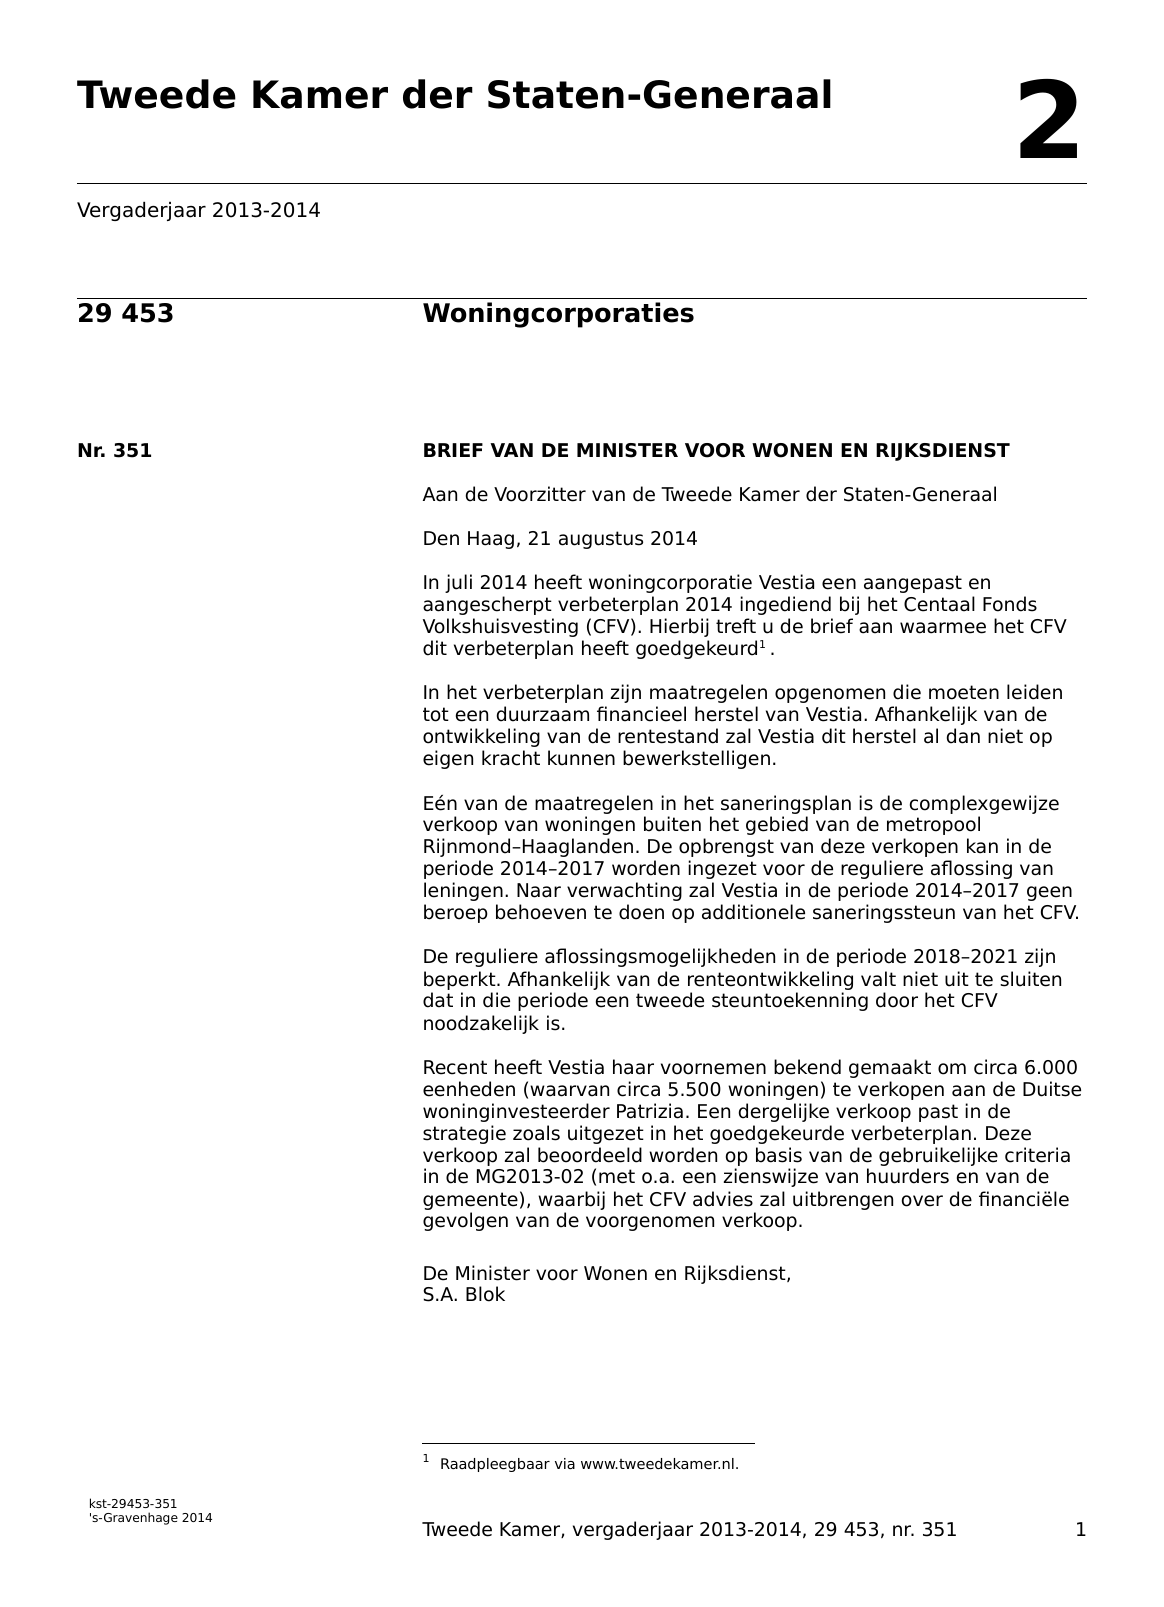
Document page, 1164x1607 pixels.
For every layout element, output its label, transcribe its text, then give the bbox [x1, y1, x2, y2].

text Aan de Voorzitter van de Tweede Kamer der Staten-Generaal [422, 484, 1087, 506]
table_header 2 [886, 59, 1087, 183]
text De Minister voor Wonen en Rijksdienst, S.A. Blok [422, 1262, 1087, 1306]
subtitle 29 453 Woningcorporaties [77, 299, 1087, 329]
subtitle Nr. 351 BRIEF VAN DE MINISTER VOOR WONEN EN RIJKSDIENST [77, 440, 1087, 462]
text Den Haag, 21 augustus 2014 [422, 528, 1087, 550]
text Raadpleegbaar via www.tweedekamer.nl. [422, 1452, 1087, 1474]
table_header Tweede Kamer der Staten-Generaal [77, 59, 886, 183]
text In juli 2014 heeft woningcorporatie Vestia een aangepast en aangescherpt verbeterplan 2014 ingediend bij het Centaal Fonds Volkshuisvesting (CFV). Hierbij treft u de brief aan waarmee het CFV dit verbeterplan heeft goedgekeurd. [422, 572, 1087, 660]
table_cell Vergaderjaar 2013-2014 [77, 184, 1087, 298]
text kst-29453-351 [88, 1497, 323, 1511]
text De reguliere aflossingsmogelijkheden in de periode 2018–2021 zijn beperkt. Afhankelijk van de renteontwikkeling valt niet uit te sluiten dat in die periode een tweede steuntoekenning door het CFV noodzakelijk is. [422, 946, 1087, 1034]
text Eén van de maatregelen in het saneringsplan is de complexgewijze verkoop van woningen buiten het gebied van de metropool Rijnmond–Haaglanden. De opbrengst van deze verkopen kan in de periode 2014–2017 worden ingezet voor de reguliere aflossing van leningen. Naar verwachting zal Vestia in de periode 2014–2017 geen beroep behoeven te doen op additionele saneringssteun van het CFV. [422, 792, 1087, 924]
text In het verbeterplan zijn maatregelen opgenomen die moeten leiden tot een duurzaam financieel herstel van Vestia. Afhankelijk van de ontwikkeling van de rentestand zal Vestia dit herstel al dan niet op eigen kracht kunnen bewerkstelligen. [422, 682, 1087, 770]
text 's-Gravenhage 2014 [88, 1511, 323, 1525]
text Recent heeft Vestia haar voornemen bekend gemaakt om circa 6.000 eenheden (waarvan circa 5.500 woningen) te verkopen aan de Duitse woninginvesteerder Patrizia. Een dergelijke verkoop past in de strategie zoals uitgezet in het goedgekeurde verbeterplan. Deze verkoop zal beoordeeld worden op basis van de gebruikelijke criteria in de MG2013-02 (met o.a. een zienswijze van huurders en van de gemeente), waarbij het CFV advies zal uitbrengen over de financiële gevolgen van de voorgenomen verkoop. [422, 1057, 1087, 1232]
